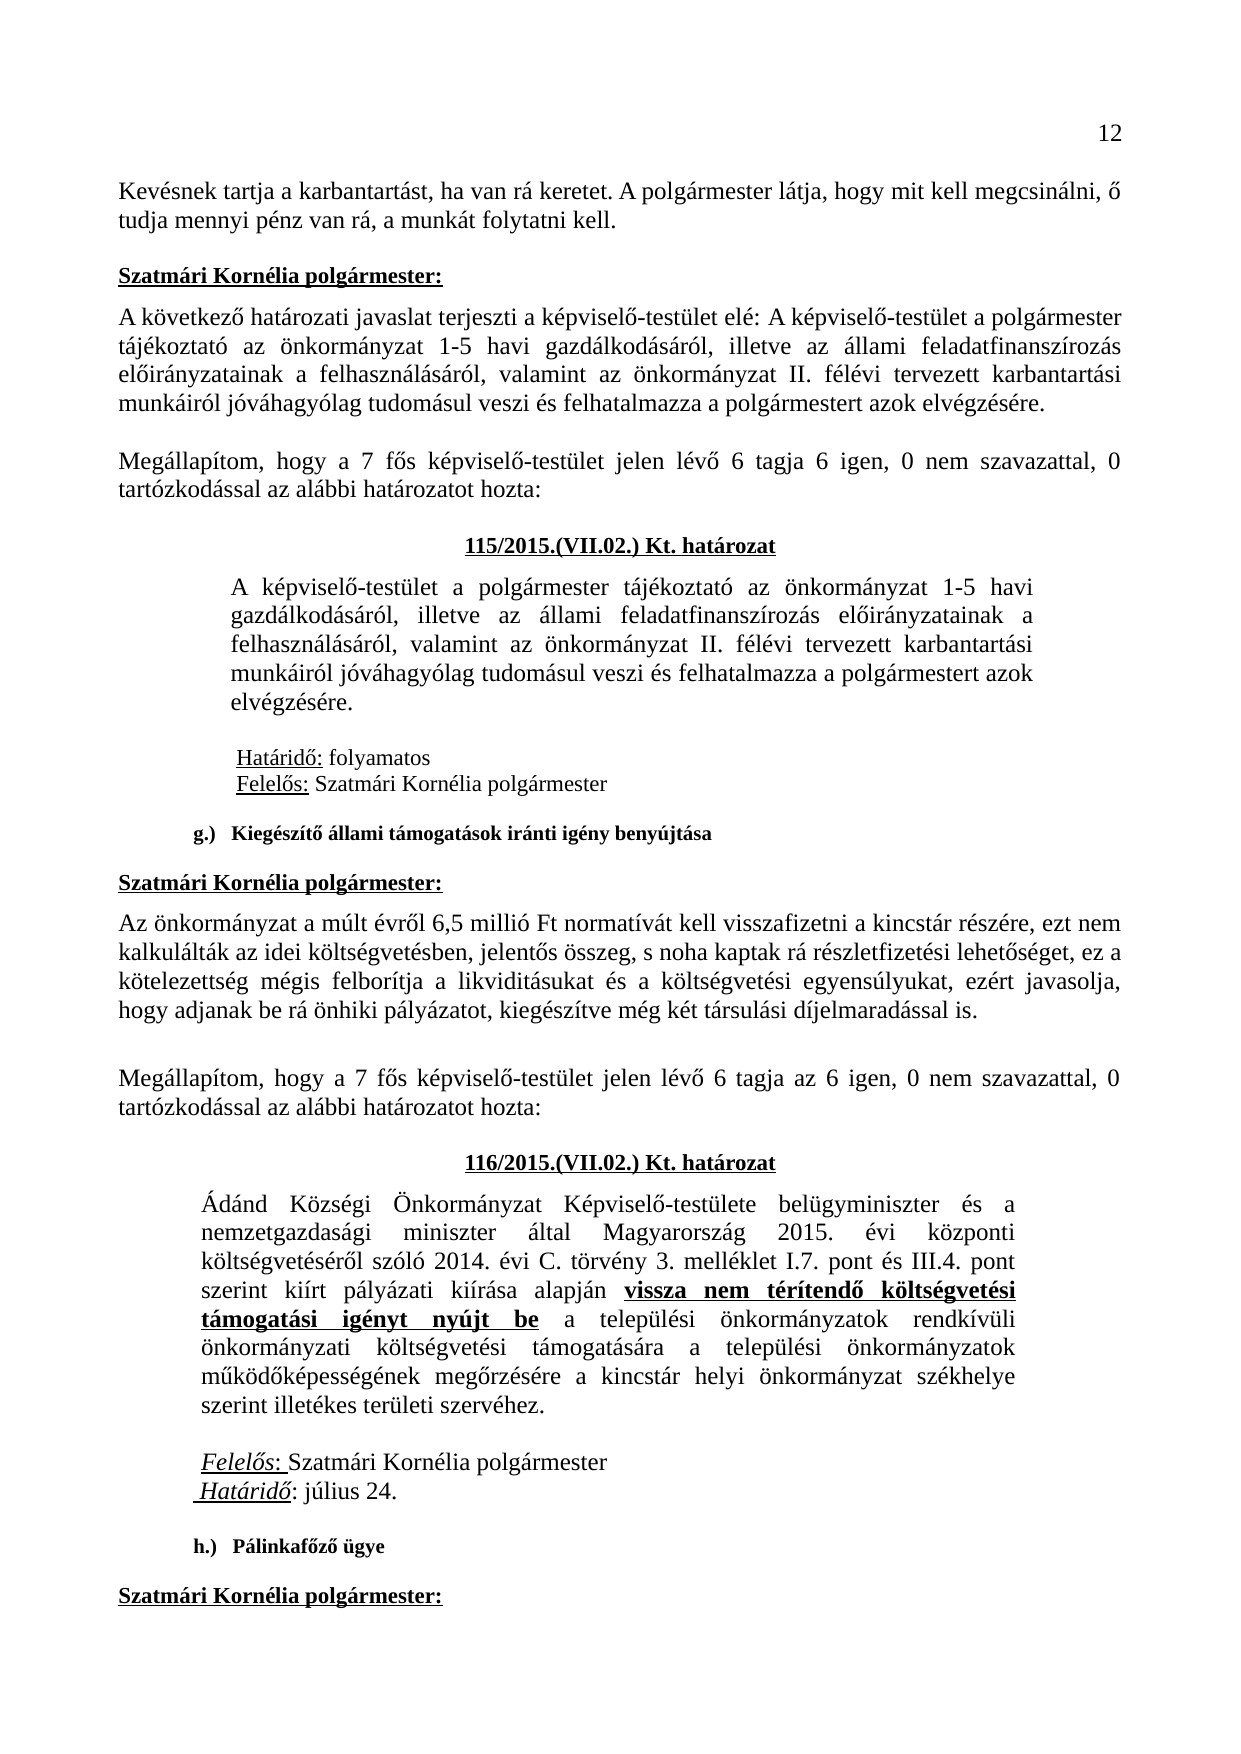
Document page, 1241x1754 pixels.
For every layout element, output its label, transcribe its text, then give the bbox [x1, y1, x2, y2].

list Határidő: július 24. [193, 1476, 1122, 1505]
text 115/2015.(VII.02.) Kt. határozat [118, 532, 1122, 558]
text g.) Kiegészítő állami támogatások iránti igény benyújtása [193, 821, 1122, 845]
text Szatmári Kornélia polgármester: [118, 263, 1122, 289]
text Felelős: Szatmári Kornélia polgármester [236, 770, 1122, 797]
list Szatmári Kornélia polgármester: [118, 1582, 1122, 1608]
text Megállapítom, hogy a 7 fős képviselő-testület jelen lévő 6 tagja 6 igen, 0 nem szavazattal, 0 tartózkodással az alábbi határozatot hozta: [118, 446, 1122, 503]
list Szatmári Kornélia polgármester: [118, 869, 1122, 895]
text Kevésnek tartja a karbantartást, ha van rá keretet. A polgármester látja, hogy mit kell megcsinálni, ő tudja mennyi pénz van rá, a munkát folytatni kell. [118, 176, 1122, 234]
list Megállapítom, hogy a 7 fős képviselő-testület jelen lévő 6 tagja az 6 igen, 0 nem szavazattal, 0 tartózkodással az alábbi határozatot hozta: [118, 1063, 1122, 1120]
text Határidő: folyamatos [236, 744, 1122, 770]
list Ádánd Községi Önkormányzat Képviselő-testülete belügyminiszter és a nemzetgazdasági miniszter által Magyarország 2015. évi központi költségvetéséről szóló 2014. évi C. törvény 3. melléklet I.7. pont és III.4. pont szerint kiírt pályázati kiírása alapján vissza nem térítendő költségvetési támogatási igényt nyújt be a települési önkormányzatok rendkívüli önkormányzati költségvetési támogatására a települési önkormányzatok működőképességének megőrzésére a kincstár helyi önkormányzat székhelye szerint illetékes területi szervéhez. [201, 1189, 1016, 1419]
text A következő határozati javaslat terjeszti a képviselő-testület elé: A képviselő-testület a polgármester tájékoztató az önkormányzat 1-5 havi gazdálkodásáról, illetve az állami feladatfinanszírozás előirányzatainak a felhasználásáról, valamint az önkormányzat II. félévi tervezett karbantartási munkáiról jóváhagyólag tudomásul veszi és felhatalmazza a polgármestert azok elvégzésére. [118, 302, 1122, 417]
list 116/2015.(VII.02.) Kt. határozat [118, 1149, 1122, 1176]
list Felelős: Szatmári Kornélia polgármester [201, 1447, 1122, 1476]
text h.) Pálinkafőző ügye [193, 1534, 1122, 1558]
list Az önkormányzat a múlt évről 6,5 millió Ft normatívát kell visszafizetni a kincstár részére, ezt nem kalkulálták az idei költségvetésben, jelentős összeg, s noha kaptak rá részletfizetési lehetőséget, ez a kötelezettség mégis felborítja a likviditásukat és a költségvetési egyensúlyukat, ezért javasolja, hogy adjanak be rá önhiki pályázatot, kiegészítve még két társulási díjelmaradással is. [118, 908, 1122, 1023]
text A képviselő-testület a polgármester tájékoztató az önkormányzat 1-5 havi gazdálkodásáról, illetve az állami feladatfinanszírozás előirányzatainak a felhasználásáról, valamint az önkormányzat II. félévi tervezett karbantartási munkáiról jóváhagyólag tudomásul veszi és felhatalmazza a polgármestert azok elvégzésére. [230, 572, 1033, 715]
